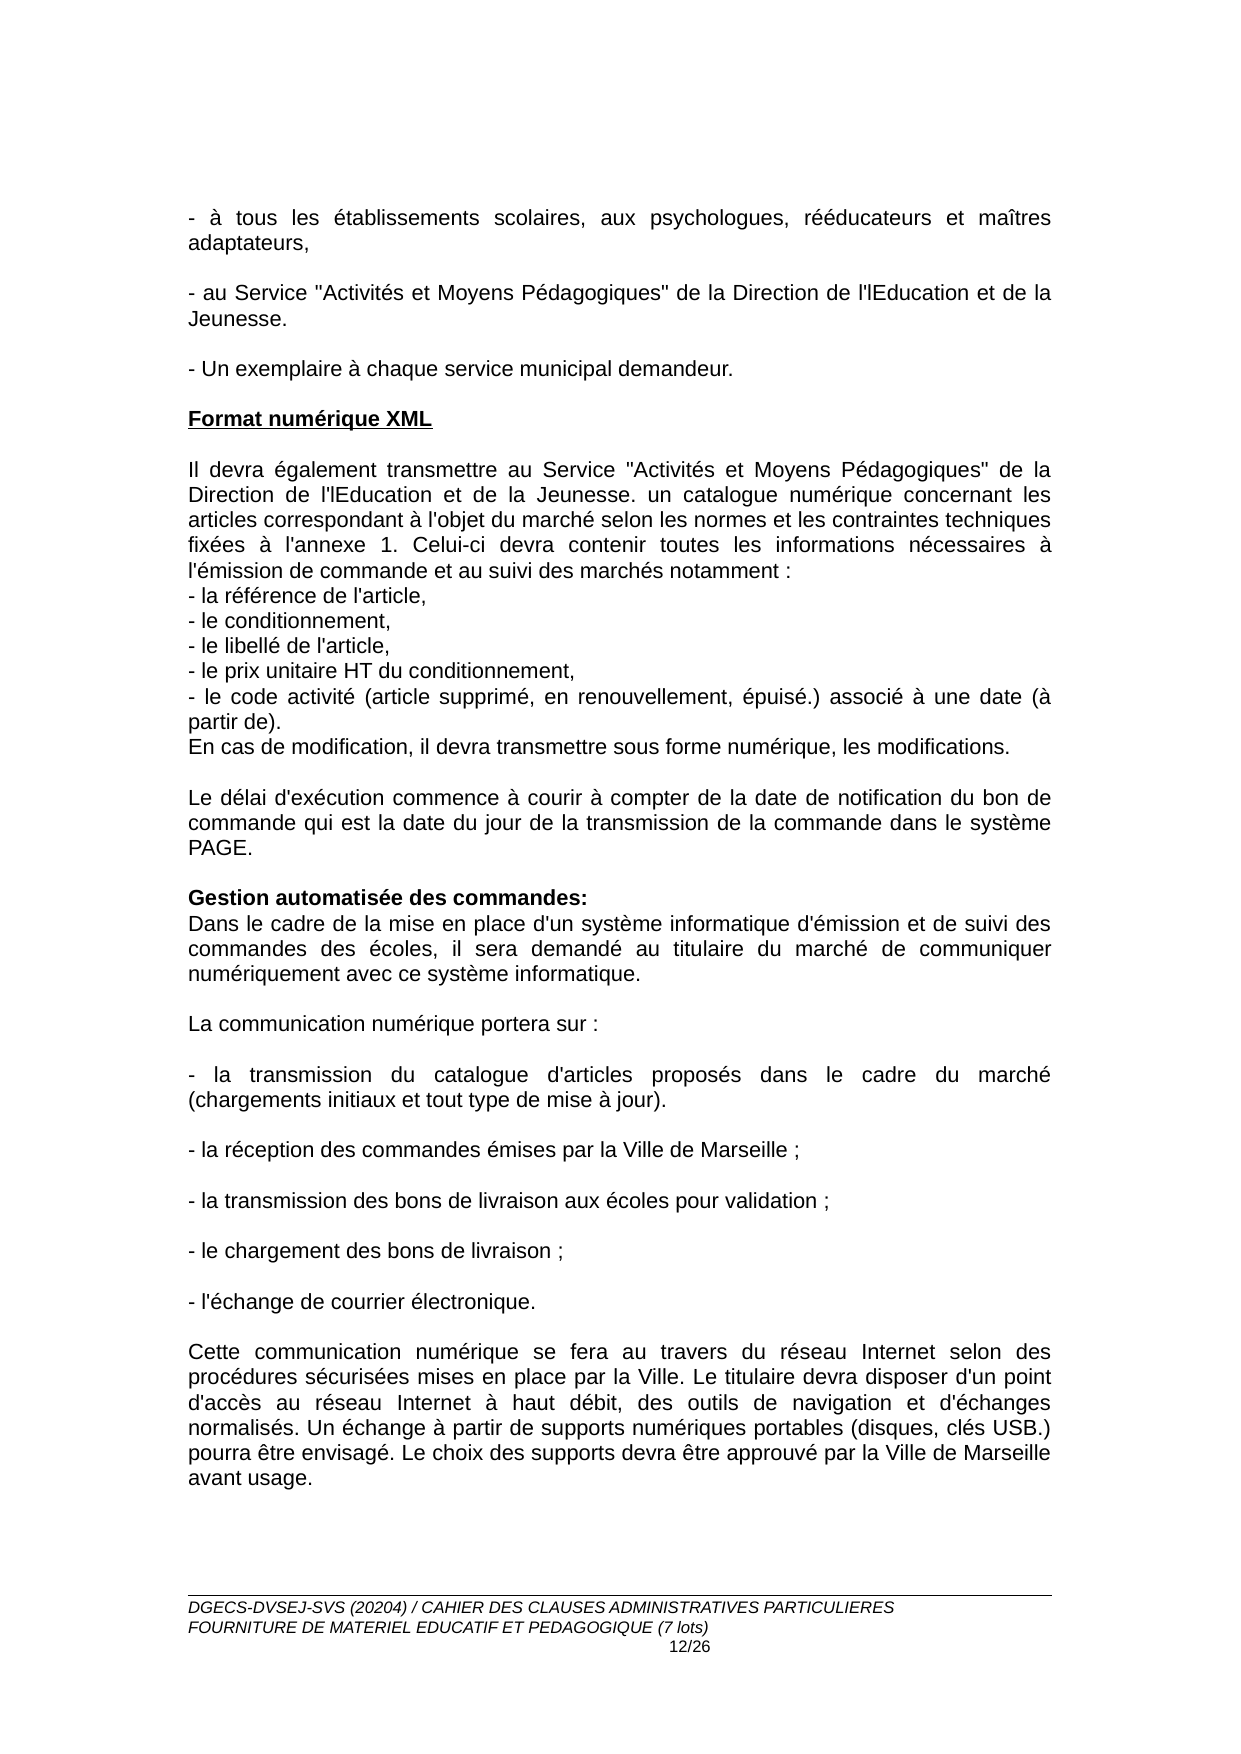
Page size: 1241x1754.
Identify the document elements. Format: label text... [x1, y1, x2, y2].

text - le libellé de l'article, [188, 633, 1052, 658]
text - la transmission des bons de livraison aux écoles pour validation ; [188, 1188, 1052, 1213]
text - l'échange de courrier électronique. [188, 1288, 1052, 1314]
text - la réception des commandes émises par la Ville de Marseille ; [188, 1137, 1052, 1162]
text Gestion automatisée des commandes: [188, 885, 1052, 910]
text - le conditionnement, [188, 608, 1052, 633]
text - le code activité (article supprimé, en renouvellement, épuisé.) associé à une date (à partir de). [188, 683, 1052, 734]
text La communication numérique portera sur : [188, 1011, 1052, 1036]
text - Un exemplaire à chaque service municipal demandeur. [188, 356, 1052, 381]
text Cette communication numérique se fera au travers du réseau Internet selon des procédures sécurisées mises en place par la Ville. Le titulaire devra disposer d'un point d'accès au réseau Internet à haut débit, des outils de navigation et d'échanges normalisés. Un échange à partir de supports numériques portables (disques, clés USB.) pourra être envisagé. Le choix des supports devra être approuvé par la Ville de Marseille avant usage. [188, 1339, 1052, 1490]
text Il devra également transmettre au Service "Activités et Moyens Pédagogiques" de la Direction de l'lEducation et de la Jeunesse. un catalogue numérique concernant les articles correspondant à l'objet du marché selon les normes et les contraintes techniques fixées à l'annexe 1. Celui-ci devra contenir toutes les informations nécessaires à l'émission de commande et au suivi des marchés notamment : [188, 457, 1052, 583]
text En cas de modification, il devra transmettre sous forme numérique, les modifications. [188, 734, 1052, 759]
text Dans le cadre de la mise en place d'un système informatique d'émission et de suivi des commandes des écoles, il sera demandé au titulaire du marché de communiquer numériquement avec ce système informatique. [188, 910, 1052, 986]
text - à tous les établissements scolaires, aux psychologues, rééducateurs et maîtres adaptateurs, [188, 204, 1052, 255]
text - au Service "Activités et Moyens Pédagogiques" de la Direction de l'lEducation et de la Jeunesse. [188, 280, 1052, 331]
text - le chargement des bons de livraison ; [188, 1238, 1052, 1263]
text Le délai d'exécution commence à courir à compter de la date de notification du bon de commande qui est la date du jour de la transmission de la commande dans le système PAGE. [188, 784, 1052, 860]
text - le prix unitaire HT du conditionnement, [188, 658, 1052, 683]
text - la référence de l'article, [188, 583, 1052, 608]
text Format numérique XML [188, 406, 1052, 431]
text - la transmission du catalogue d'articles proposés dans le cadre du marché (chargements initiaux et tout type de mise à jour). [188, 1062, 1052, 1112]
